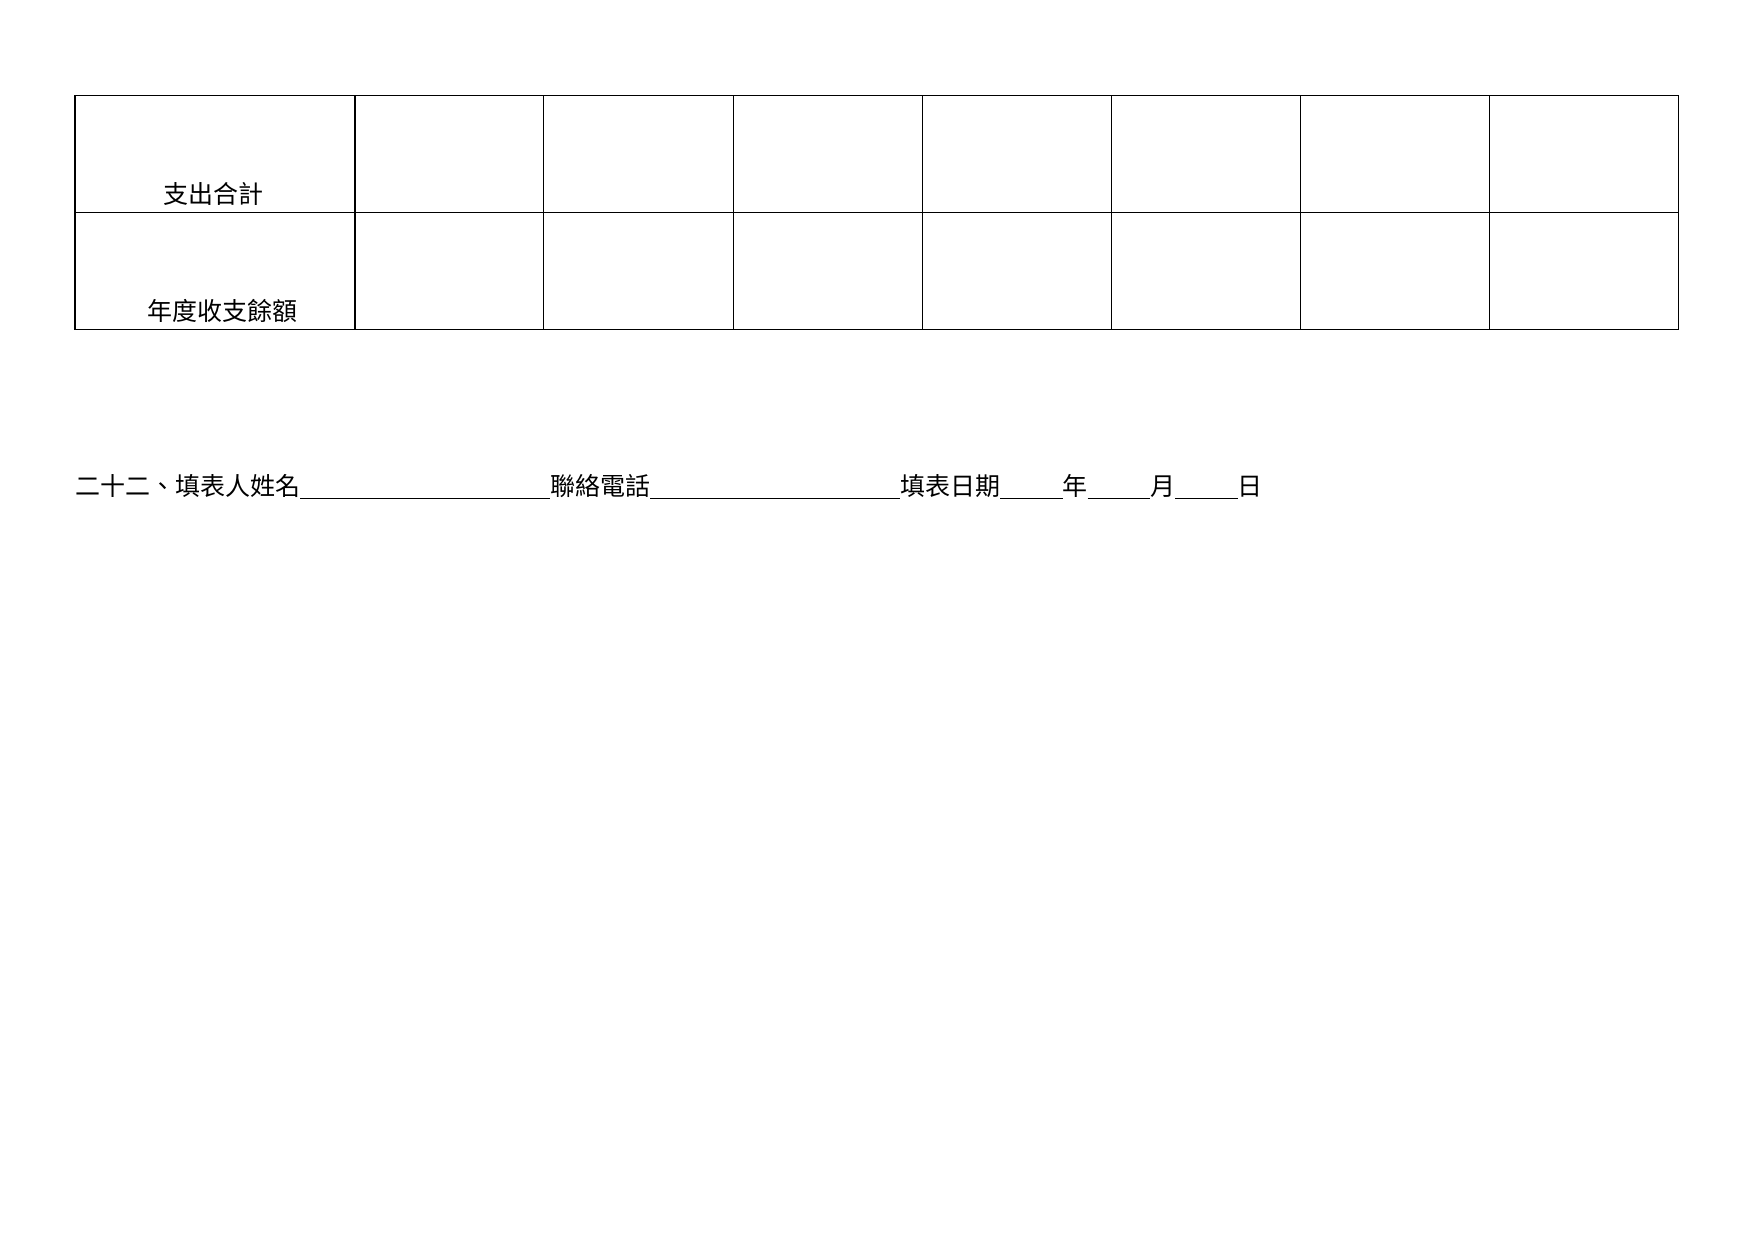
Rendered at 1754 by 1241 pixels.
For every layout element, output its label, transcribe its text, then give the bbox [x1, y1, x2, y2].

table_cell [1301, 213, 1489, 328]
table_cell [923, 213, 1111, 328]
table_cell [734, 96, 922, 212]
table_cell [544, 213, 733, 328]
table_cell [1112, 213, 1300, 328]
table_cell [1112, 96, 1300, 212]
table_cell [734, 213, 922, 328]
table_cell [1490, 213, 1678, 328]
text 二十二、填表人姓名 聯絡電話 填表日期 年 月 日 [75, 445, 1679, 503]
table_cell [356, 96, 543, 212]
table_cell [544, 96, 733, 212]
table_cell [1301, 96, 1489, 212]
table_cell [1490, 96, 1678, 212]
table_cell [356, 213, 543, 328]
table_cell [923, 96, 1111, 212]
table_cell 年度收支餘額 [76, 213, 354, 328]
table_cell 支出合計 [76, 96, 354, 212]
